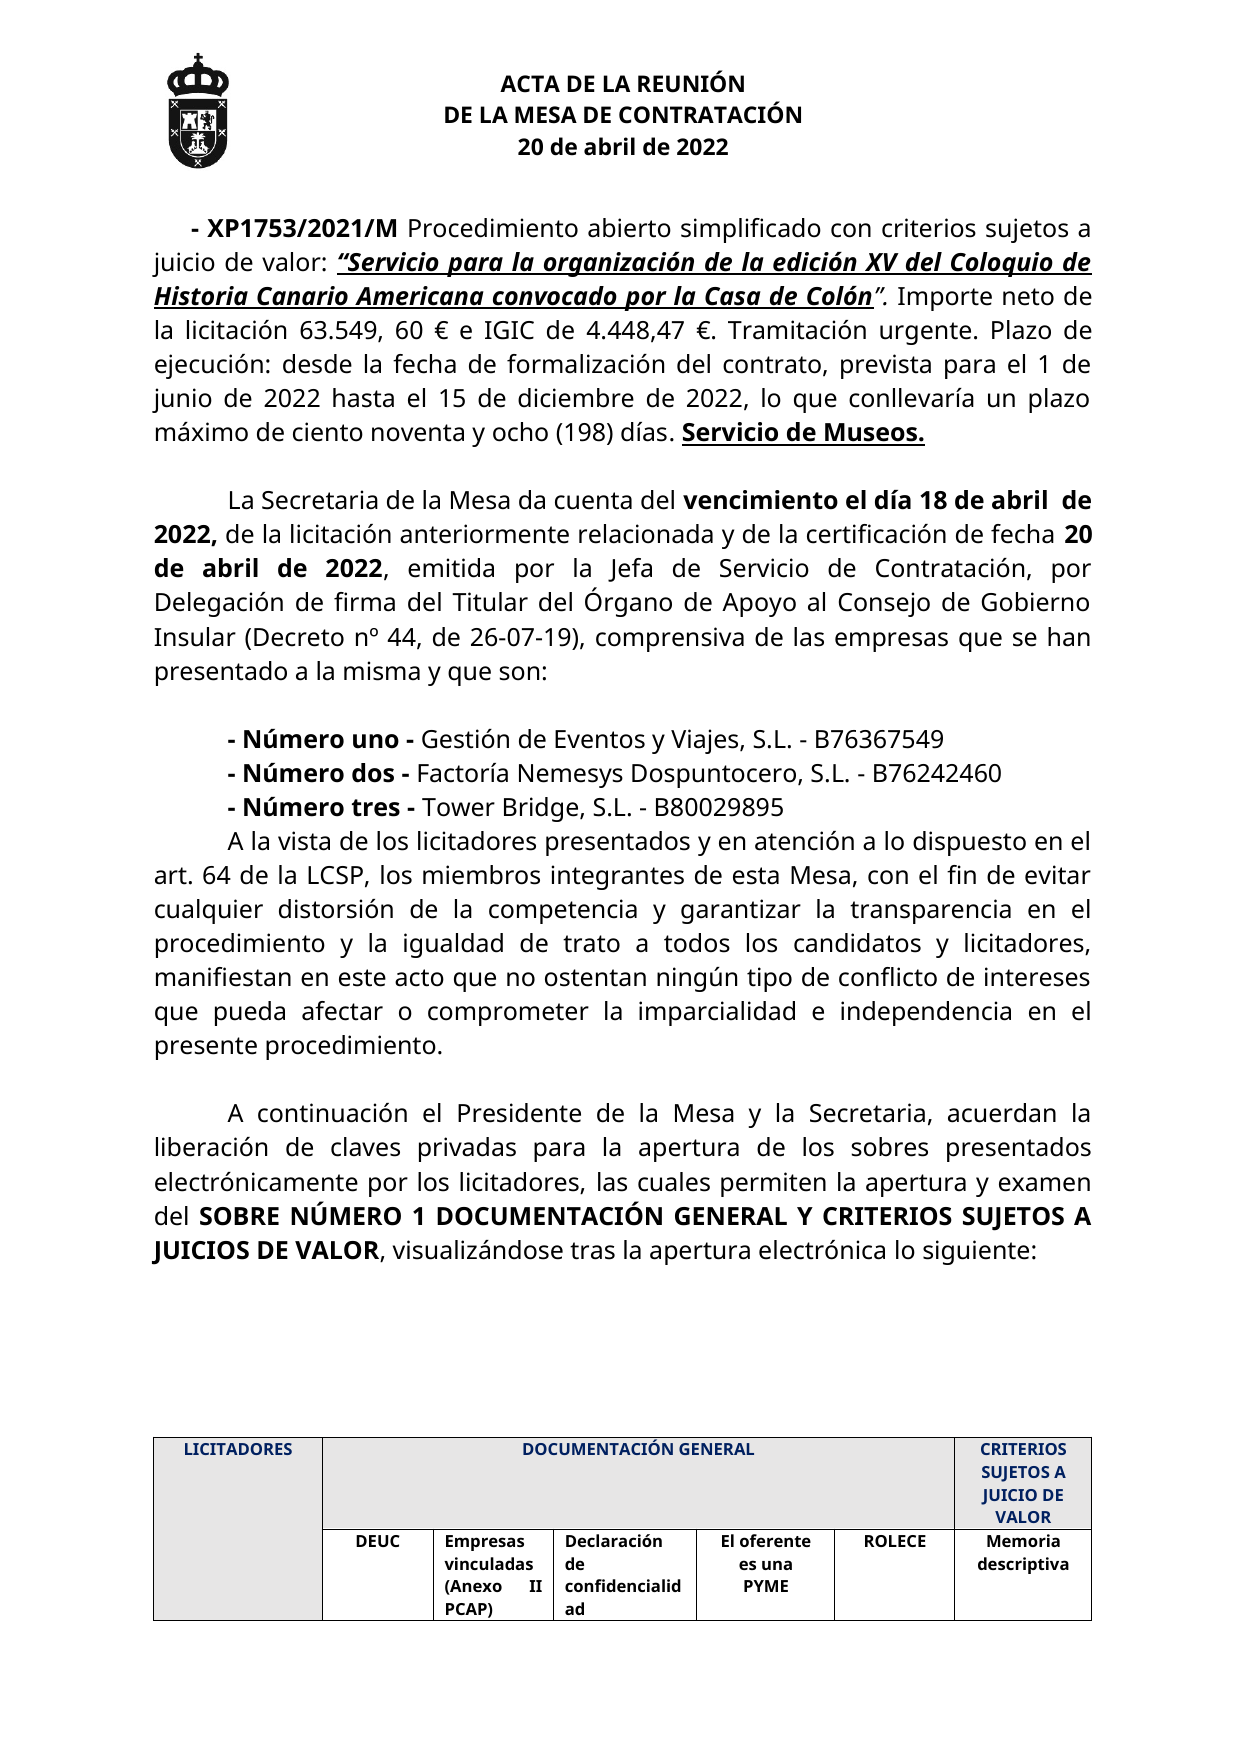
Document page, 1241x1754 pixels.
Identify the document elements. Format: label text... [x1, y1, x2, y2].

text A continuación el Presidente de la Mesa y la Secretaria, acuerdan la liberación de claves privadas para la apertura de los sobres presentados electrónicamente por los licitadores, las cuales permiten la apertura y examen del Sobre número 1 documentación general Y CRITERIOS SUJETOS A JUICIOS DE VALOR, visualizándose tras la apertura electrónica lo siguiente: [153, 1096, 1093, 1266]
text - Número uno - Gestión de Eventos y Viajes, S.L. - B76367549 [227, 721, 1093, 755]
text - XP1753/2021/M Procedimiento abierto simplificado con criterios sujetos a juicio de valor: “Servicio para la organización de la edición XV del Coloquio de Historia Canario Americana convocado por la Casa de Colón”. Importe neto de la licitación 63.549, 60 € e IGIC de 4.448,47 €. Tramitación urgente. Plazo de ejecución: desde la fecha de formalización del contrato, prevista para el 1 de junio de 2022 hasta el 15 de diciembre de 2022, lo que conllevaría un plazo máximo de ciento noventa y ocho (198) días. Servicio de Museos. [153, 210, 1093, 449]
table_header CRITERIOS SUJETOS A JUICIO DE VALOR [955, 1438, 1091, 1528]
text - Número dos - Factoría Nemesys Dospuntocero, S.L. - B76242460 [227, 755, 1093, 789]
text - Número tres - Tower Bridge, S.L. - B80029895 [227, 789, 1093, 823]
text La Secretaria de la Mesa da cuenta del vencimiento el día 18 de abril de 2022, de la licitación anteriormente relacionada y de la certificación de fecha 20 de abril de 2022, emitida por la Jefa de Servicio de Contratación, por Delegación de firma del Titular del Órgano de Apoyo al Consejo de Gobierno Insular (Decreto nº 44, de 26-07-19), comprensiva de las empresas que se han presentado a la misma y que son: [153, 483, 1093, 687]
table_cell Empresas vinculadas (Anexo II PCAP) [434, 1530, 553, 1620]
table_cell El oferente es una PYME [697, 1530, 834, 1620]
text A la vista de los licitadores presentados y en atención a lo dispuesto en el art. 64 de la LCSP, los miembros integrantes de esta Mesa, con el fin de evitar cualquier distorsión de la competencia y garantizar la transparencia en el procedimiento y la igualdad de trato a todos los candidatos y licitadores, manifiestan en este acto que no ostentan ningún tipo de conflicto de intereses que pueda afectar o comprometer la imparcialidad e independencia en el presente procedimiento. [153, 823, 1093, 1062]
table_cell Memoria descriptiva [955, 1530, 1091, 1620]
table_cell ROLECE [835, 1530, 954, 1620]
table_header DOCUMENTACIÓN GENERAL [323, 1438, 954, 1528]
picture [164, 50, 231, 171]
table_cell DEUC [323, 1530, 433, 1620]
table_header LICITADORES [154, 1438, 322, 1620]
table_cell Declaración de confidencialidad [554, 1530, 696, 1620]
